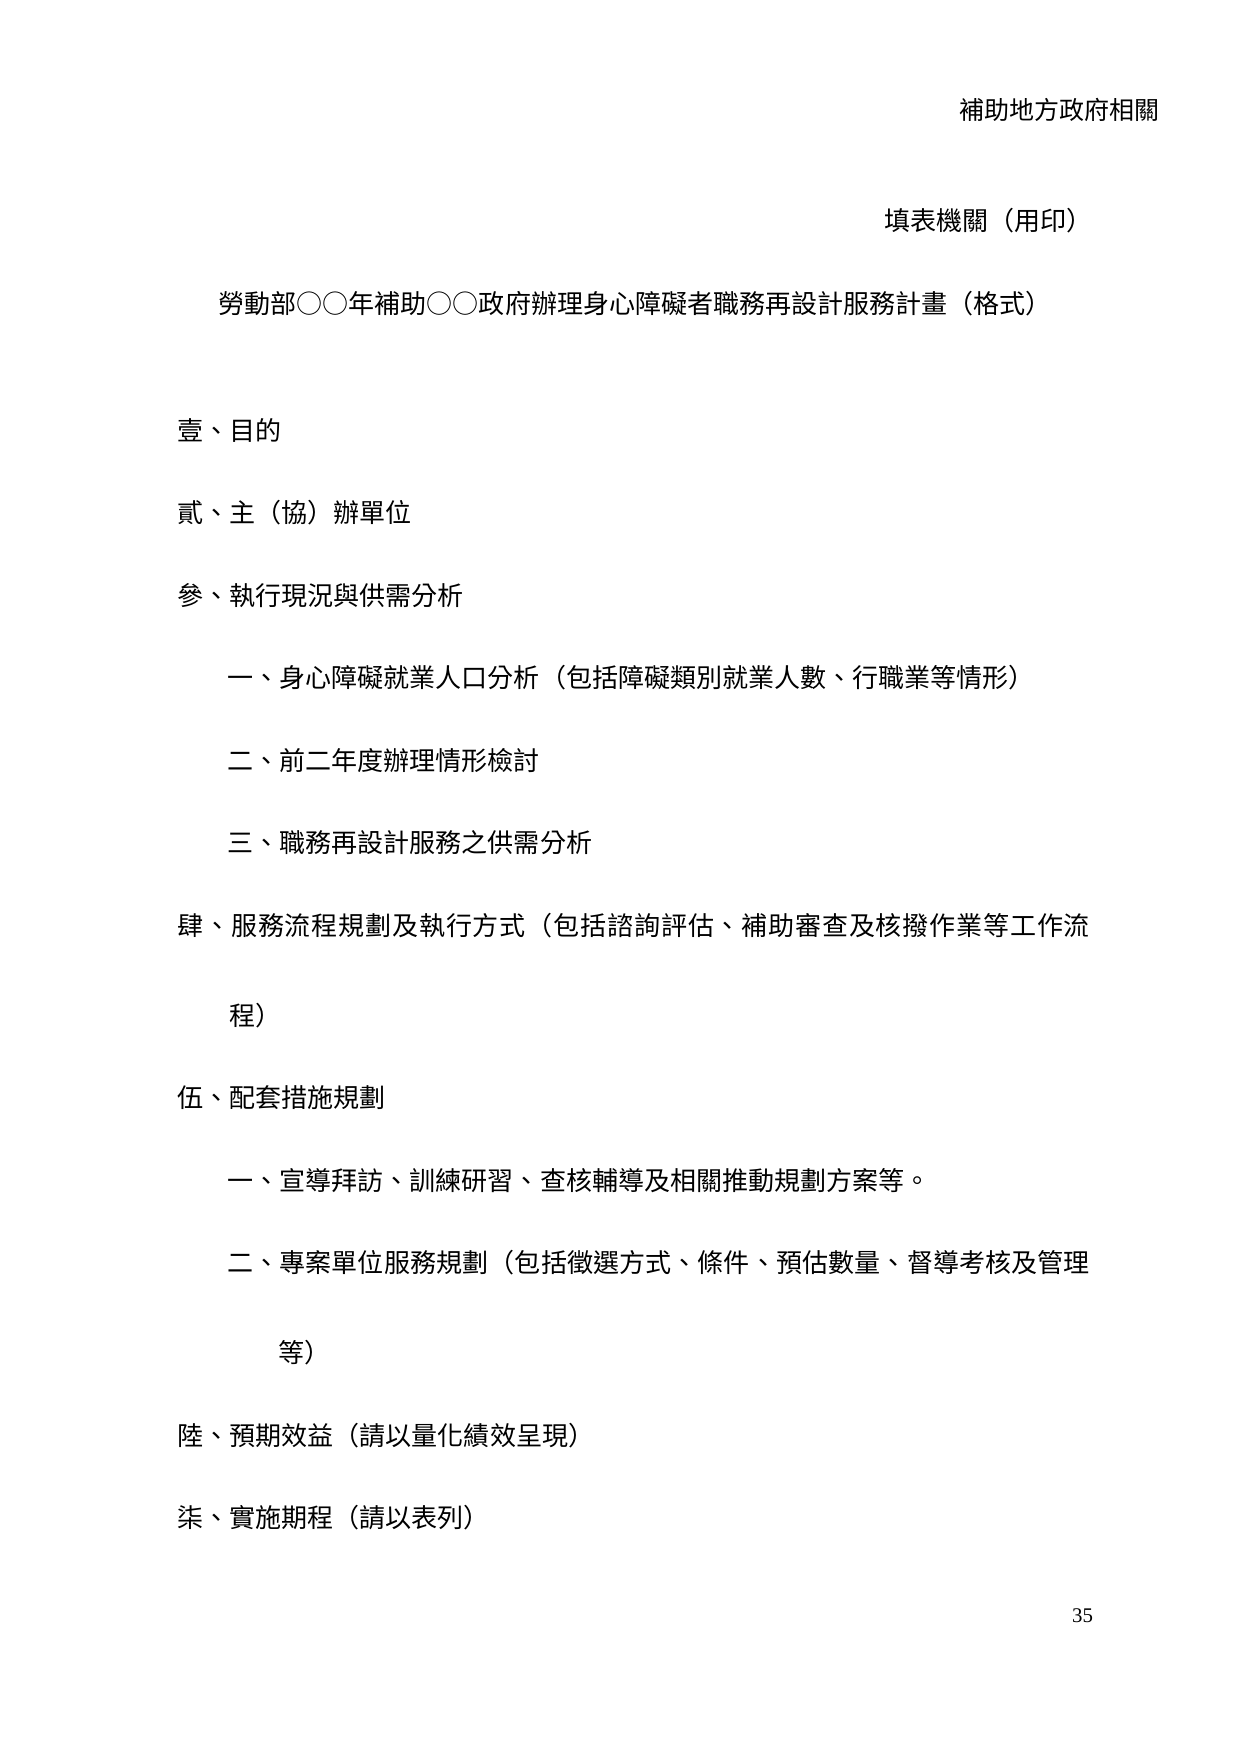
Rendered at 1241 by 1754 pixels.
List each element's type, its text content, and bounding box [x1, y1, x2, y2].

text 一、身心障礙就業人口分析（包括障礙類別就業人數、行職業等情形） [227, 639, 1092, 714]
text 一、宣導拜訪、訓練研習、查核輔導及相關推動規劃方案等。 [227, 1142, 1092, 1217]
text 二、前二年度辦理情形檢討 [227, 722, 1092, 797]
text 貳、主（協）辦單位 [177, 474, 1092, 549]
text 伍、配套措施規劃 [177, 1059, 1092, 1134]
text 填表機關（用印） [177, 182, 1092, 257]
text 肆、服務流程規劃及執行方式（包括諮詢評估、補助審查及核撥作業等工作流程） [177, 887, 1092, 1052]
text 二、專案單位服務規劃（包括徵選方式、條件、預估數量、督導考核及管理等） [227, 1224, 1092, 1389]
text 壹、目的 [177, 392, 1092, 467]
text 勞動部○○年補助○○政府辦理身心障礙者職務再設計服務計畫（格式） [177, 264, 1092, 339]
text 參、執行現況與供需分析 [177, 557, 1092, 632]
text 三、職務再設計服務之供需分析 [227, 804, 1092, 879]
text 陸、預期效益（請以量化績效呈現） [177, 1397, 1092, 1472]
text 補助地方政府相關 [947, 90, 1171, 127]
text 柒、實施期程（請以表列） [177, 1479, 1092, 1554]
